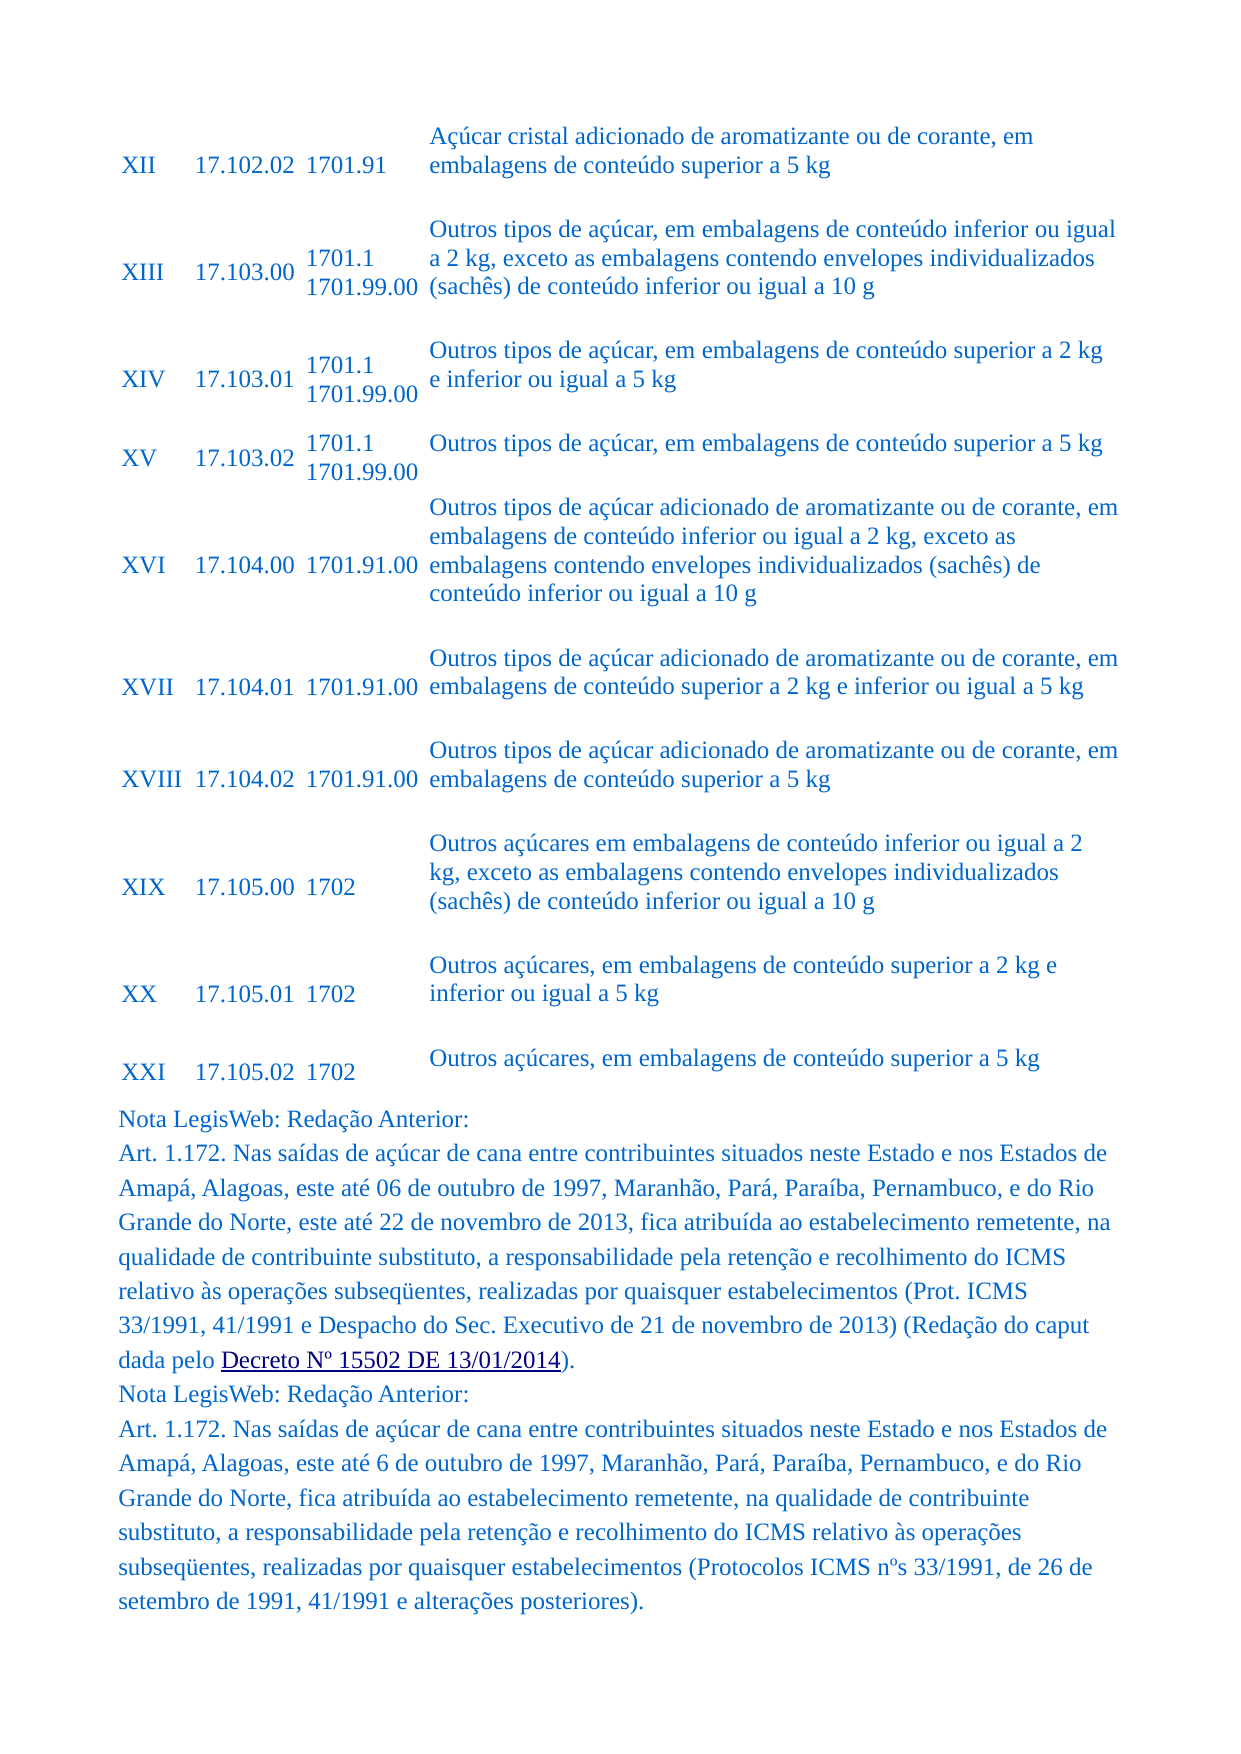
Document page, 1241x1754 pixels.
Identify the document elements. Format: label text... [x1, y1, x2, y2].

table_cell XVII [118, 640, 192, 732]
table_cell 1701.1 1701.99.00 [303, 333, 426, 425]
table_cell XIX [118, 825, 192, 947]
table_cell Outros tipos de açúcar adicionado de aromatizante ou de corante, em embalagens de conteúdo inferior ou igual a 2 kg, exceto as embalagens contendo envelopes individualizados (sachês) de conteúdo inferior ou igual a 10 g [426, 489, 1122, 640]
table_cell XXI [118, 1040, 192, 1104]
table_cell 1701.1 1701.99.00 [303, 425, 426, 489]
table_cell 1701.91.00 [303, 733, 426, 825]
table_cell 17.105.00 [192, 825, 303, 947]
table_cell Açúcar cristal adicionado de aromatizante ou de corante, em embalagens de conteúdo superior a 5 kg [426, 118, 1122, 211]
table_cell 17.104.01 [192, 640, 303, 732]
table_cell 1702 [303, 825, 426, 947]
table_cell XII [118, 118, 192, 211]
table_cell Outros tipos de açúcar adicionado de aromatizante ou de corante, em embalagens de conteúdo superior a 2 kg e inferior ou igual a 5 kg [426, 640, 1122, 732]
text Nota LegisWeb: Redação Anterior: Art. 1.172. Nas saídas de açúcar de cana entre contribuintes situados neste Estado e nos Estados de Amapá, Alagoas, este até 06 de outubro de 1997, Maranhão, Pará, Paraíba, Pernambuco, e do Rio Grande do Norte, este até 22 de novembro de 2013, fica atribuída ao estabelecimento remetente, na qualidade de contribuinte substituto, a responsabilidade pela retenção e recolhimento do ICMS relativo às operações subseqüentes, realizadas por quaisquer estabelecimentos (Prot. ICMS 33/1991, 41/1991 e Despacho do Sec. Executivo de 21 de novembro de 2013) (Redação do caput dada pelo Decreto Nº 15502 DE 13/01/2014). [118, 1104, 1122, 1374]
text Nota LegisWeb: Redação Anterior: Art. 1.172. Nas saídas de açúcar de cana entre contribuintes situados neste Estado e nos Estados de Amapá, Alagoas, este até 6 de outubro de 1997, Maranhão, Pará, Paraíba, Pernambuco, e do Rio Grande do Norte, fica atribuída ao estabelecimento remetente, na qualidade de contribuinte substituto, a responsabilidade pela retenção e recolhimento do ICMS relativo às operações subseqüentes, realizadas por quaisquer estabelecimentos (Protocolos ICMS nºs 33/1991, de 26 de setembro de 1991, 41/1991 e alterações posteriores). [118, 1379, 1122, 1615]
table_cell Outros açúcares, em embalagens de conteúdo superior a 2 kg e inferior ou igual a 5 kg [426, 947, 1122, 1040]
table_cell Outros tipos de açúcar, em embalagens de conteúdo inferior ou igual a 2 kg, exceto as embalagens contendo envelopes individualizados (sachês) de conteúdo inferior ou igual a 10 g [426, 211, 1122, 332]
table_cell 1701.1 1701.99.00 [303, 211, 426, 332]
table_cell XVI [118, 489, 192, 640]
table_cell 17.103.00 [192, 211, 303, 332]
table_cell 17.102.02 [192, 118, 303, 211]
table_cell 17.104.02 [192, 733, 303, 825]
table_cell 1701.91.00 [303, 640, 426, 732]
table_cell 17.103.01 [192, 333, 303, 425]
table_cell Outros tipos de açúcar, em embalagens de conteúdo superior a 5 kg [426, 425, 1122, 489]
table_cell XIII [118, 211, 192, 332]
table_cell 1702 [303, 947, 426, 1040]
table_cell 17.105.01 [192, 947, 303, 1040]
table_cell Outros tipos de açúcar adicionado de aromatizante ou de corante, em embalagens de conteúdo superior a 5 kg [426, 733, 1122, 825]
table_cell Outros açúcares em embalagens de conteúdo inferior ou igual a 2 kg, exceto as embalagens contendo envelopes individualizados (sachês) de conteúdo inferior ou igual a 10 g [426, 825, 1122, 947]
table_cell 1701.91 [303, 118, 426, 211]
table_cell 17.105.02 [192, 1040, 303, 1104]
table_cell XV [118, 425, 192, 489]
table_cell 17.104.00 [192, 489, 303, 640]
table_cell Outros açúcares, em embalagens de conteúdo superior a 5 kg [426, 1040, 1122, 1104]
table_cell 1701.91.00 [303, 489, 426, 640]
table_cell 1702 [303, 1040, 426, 1104]
table_cell 17.103.02 [192, 425, 303, 489]
table_cell XIV [118, 333, 192, 425]
table_cell XVIII [118, 733, 192, 825]
table_cell Outros tipos de açúcar, em embalagens de conteúdo superior a 2 kg e inferior ou igual a 5 kg [426, 333, 1122, 425]
table_cell XX [118, 947, 192, 1040]
